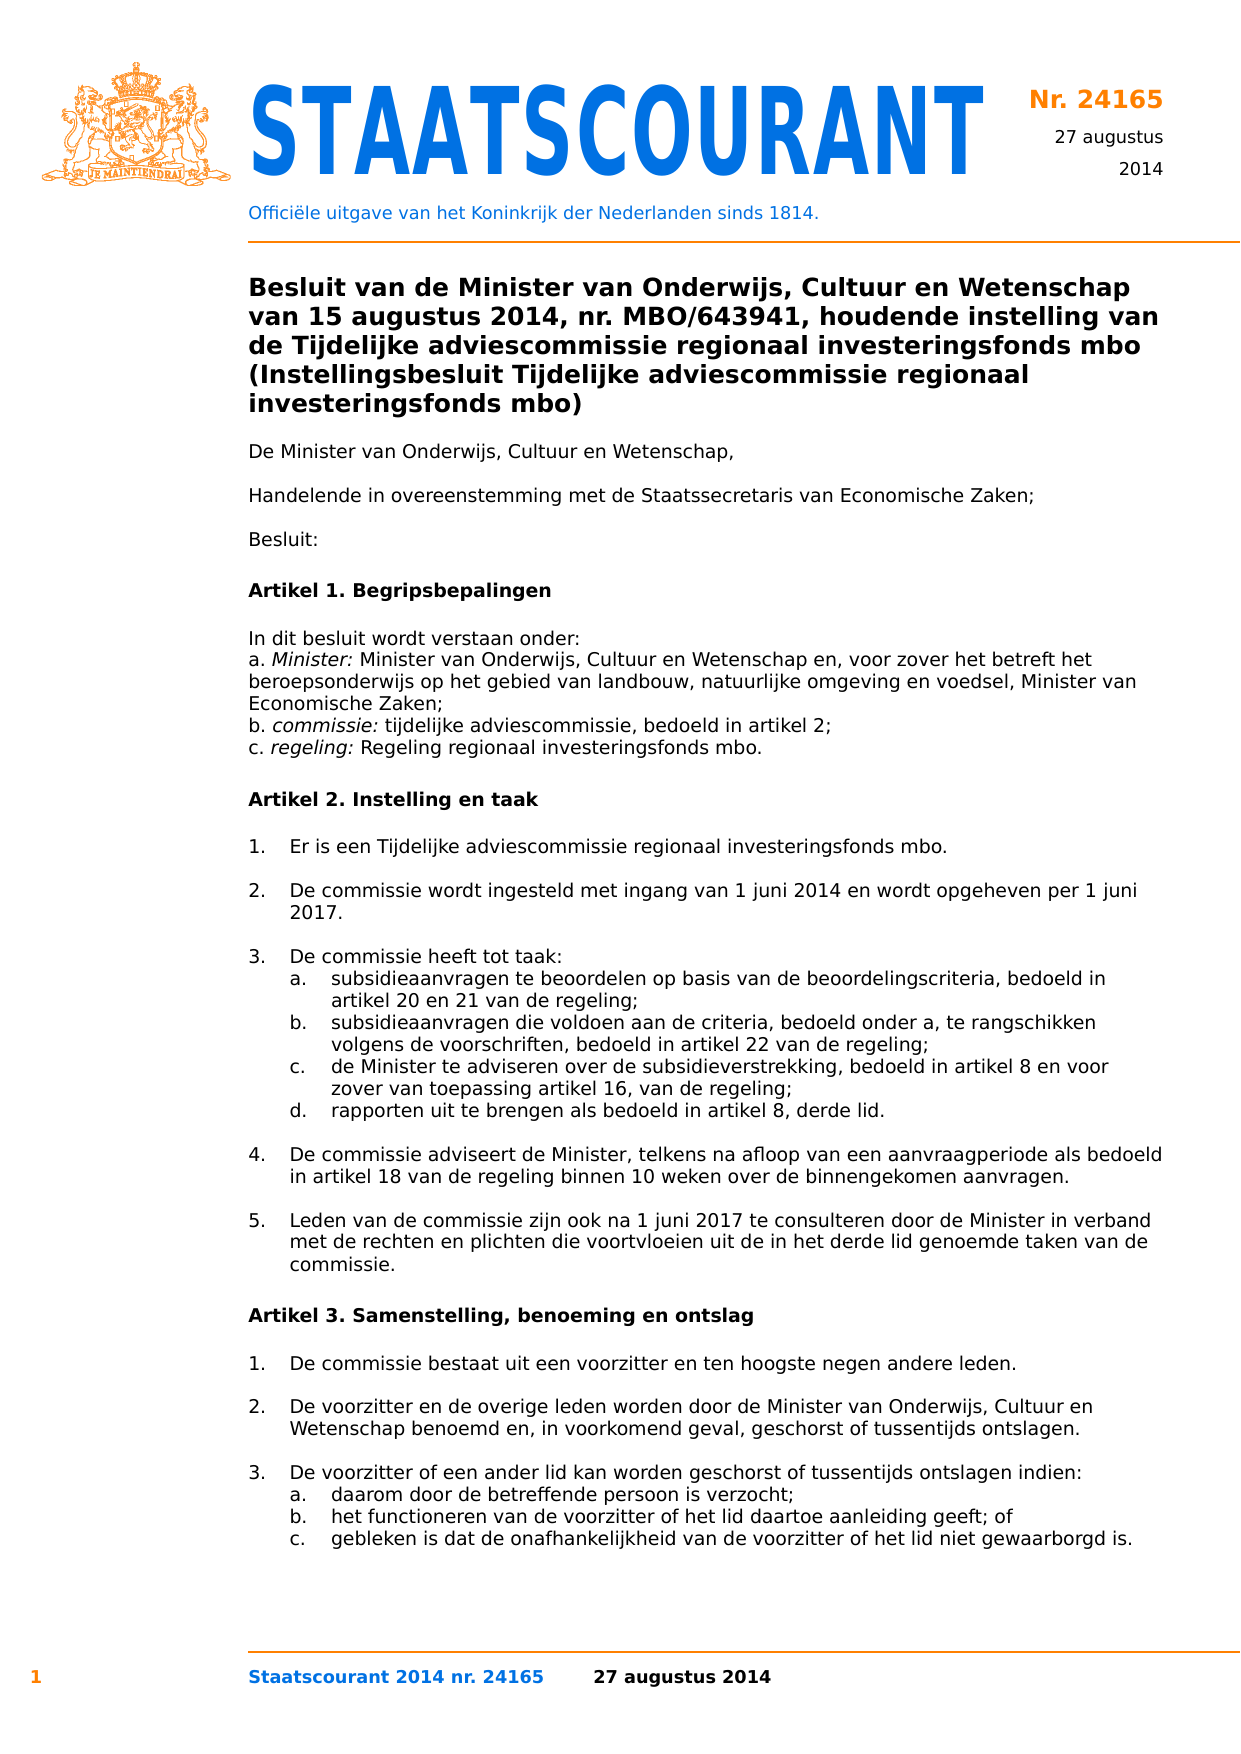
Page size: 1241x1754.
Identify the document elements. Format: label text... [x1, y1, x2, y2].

text c. gebleken is dat de onafhankelijkheid van de voorzitter of het lid niet gewaarborgd is. [289, 1528, 1163, 1550]
text c. de Minister te adviseren over de subsidieverstrekking, bedoeld in artikel 8 en voor zover van toepassing artikel 16, van de regeling; [289, 1056, 1163, 1100]
text 3. De commissie heeft tot taak: [248, 946, 1163, 968]
text 2. De commissie wordt ingesteld met ingang van 1 juni 2014 en wordt opgeheven per 1 juni 2017. [248, 880, 1163, 924]
subtitle Besluit van de Minister van Onderwijs, Cultuur en Wetenschap van 15 augustus 2014, nr. MBO/643941, houdende instelling van de Tijdelijke adviescommissie regionaal investeringsfonds mbo (Instellingsbesluit Tijdelijke adviescommissie regionaal investeringsfonds mbo) [248, 273, 1163, 419]
table_header Nr. 24165 [998, 62, 1240, 121]
text 3. De voorzitter of een ander lid kan worden geschorst of tussentijds ontslagen indien: [248, 1462, 1163, 1484]
text a. subsidieaanvragen te beoordelen op basis van de beoordelingscriteria, bedoeld in artikel 20 en 21 van de regeling; [289, 968, 1163, 1012]
table_cell 27 augustus [998, 121, 1240, 153]
text b. commissie: tijdelijke adviescommissie, bedoeld in artikel 2; [248, 715, 1163, 737]
text De Minister van Onderwijs, Cultuur en Wetenschap, [248, 441, 1163, 463]
text d. rapporten uit te brengen als bedoeld in artikel 8, derde lid. [289, 1100, 1163, 1122]
text b. subsidieaanvragen die voldoen aan de criteria, bedoeld onder a, te rangschikken volgens de voorschriften, bedoeld in artikel 22 van de regeling; [289, 1012, 1163, 1056]
picture [41, 62, 231, 186]
table_header [25, 62, 248, 241]
text a. daarom door de betreffende persoon is verzocht; [289, 1484, 1163, 1506]
subtitle Artikel 2. Instelling en taak [248, 789, 1163, 811]
text 4. De commissie adviseert de Minister, telkens na afloop van een aanvraagperiode als bedoeld in artikel 18 van de regeling binnen 10 weken over de binnengekomen aanvragen. [248, 1144, 1163, 1188]
text b. het functioneren van de voorzitter of het lid daartoe aanleiding geeft; of [289, 1506, 1163, 1528]
subtitle Artikel 3. Samenstelling, benoeming en ontslag [248, 1305, 1163, 1327]
subtitle Artikel 1. Begripsbepalingen [248, 580, 1163, 602]
text 2. De voorzitter en de overige leden worden door de Minister van Onderwijs, Cultuur en Wetenschap benoemd en, in voorkomend geval, geschorst of tussentijds ontslagen. [248, 1396, 1163, 1440]
text Handelende in overeenstemming met de Staatssecretaris van Economische Zaken; [248, 484, 1163, 507]
text In dit besluit wordt verstaan onder: [248, 627, 1163, 649]
text Besluit: [248, 528, 1163, 550]
text c. regeling: Regeling regionaal investeringsfonds mbo. [248, 737, 1163, 759]
table_header STAATSCOURANT [248, 62, 998, 203]
table_cell 2014 [998, 153, 1240, 203]
text 1. De commissie bestaat uit een voorzitter en ten hoogste negen andere leden. [248, 1352, 1163, 1374]
table_cell Officiële uitgave van het Koninkrijk der Nederlanden sinds 1814. [248, 203, 1240, 241]
text a. Minister: Minister van Onderwijs, Cultuur en Wetenschap en, voor zover het betreft het beroepsonderwijs op het gebied van landbouw, natuurlijke omgeving en voedsel, Minister van Economische Zaken; [248, 649, 1163, 715]
text 1. Er is een Tijdelijke adviescommissie regionaal investeringsfonds mbo. [248, 836, 1163, 858]
text 5. Leden van de commissie zijn ook na 1 juni 2017 te consulteren door de Minister in verband met de rechten en plichten die voortvloeien uit de in het derde lid genoemde taken van de commissie. [248, 1209, 1163, 1275]
